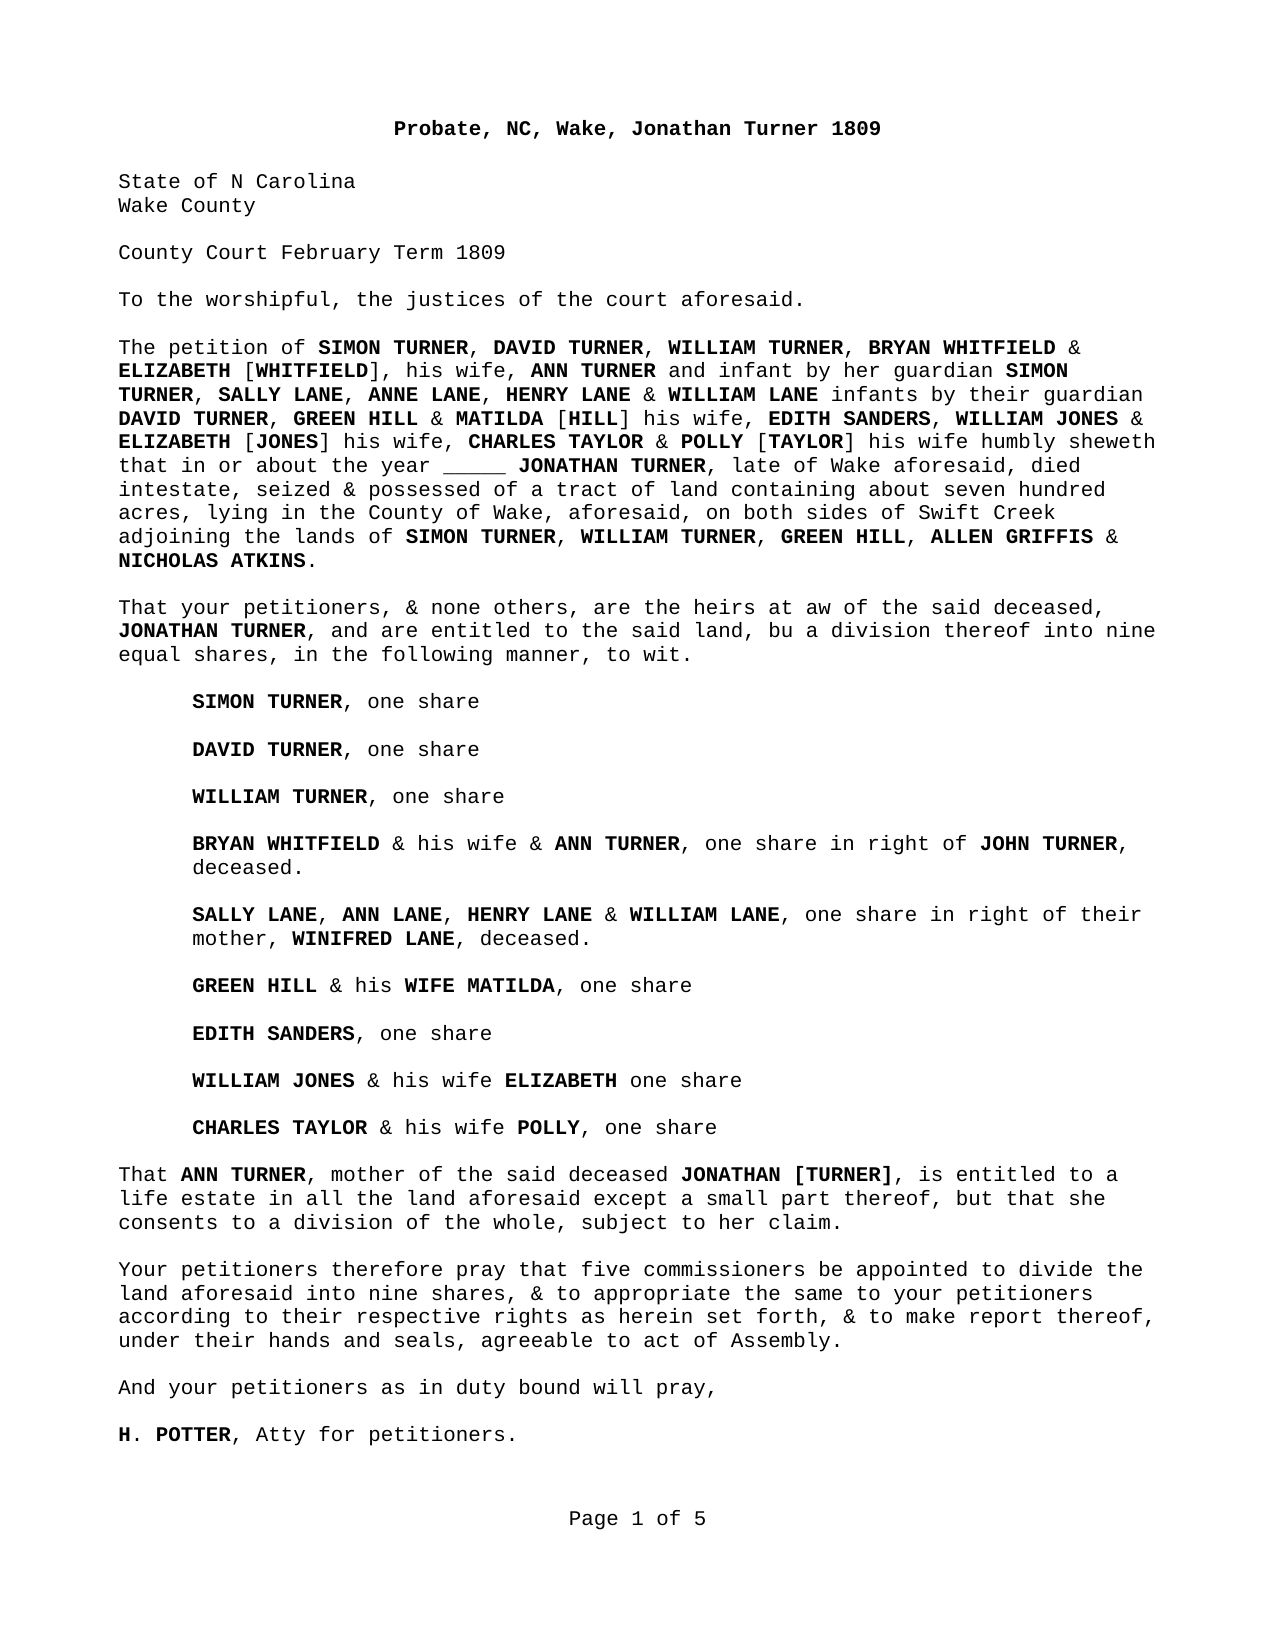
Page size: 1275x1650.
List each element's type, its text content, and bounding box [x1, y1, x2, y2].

text Sally Lane, Ann Lane, Henry Lane & William Lane, one share in right of their mother, Winifred Lane, deceased. [192, 904, 1157, 952]
text The petition of Simon TURNER, David TURNER, William TURNER, Bryan Whitfield & Elizabeth [Whitfield], his wife, Ann TURNER and infant by her guardian Simon TURNER, Sally Lane, Anne Lane, Henry Lane & William Lane infants by their guardian David TURNER, Green Hill & Matilda [Hill] his wife, Edith Sanders, William Jones & Elizabeth [Jones] his wife, Charles Taylor & Polly [Taylor] his wife humbly sheweth that in or about the year _____ Jonathan TURNER, late of Wake aforesaid, died intestate, seized & possessed of a tract of land containing about seven hundred acres, lying in the County of Wake, aforesaid, on both sides of Swift Creek adjoining the lands of Simon TURNER, William TURNER, Green Hill, Allen Griffis & Nicholas Atkins. [118, 337, 1157, 573]
text That Ann Turner, mother of the said deceased Jonathan [TURNER], is entitled to a life estate in all the land aforesaid except a small part thereof, but that she consents to a division of the whole, subject to her claim. [118, 1164, 1157, 1235]
text That your petitioners, & none others, are the heirs at aw of the said deceased, Jonathan Turner, and are entitled to the said land, bu a division thereof into nine equal shares, in the following manner, to wit. [118, 597, 1157, 668]
text State of N Carolina [118, 171, 1157, 195]
text To the worshipful, the justices of the court aforesaid. [118, 289, 1157, 313]
text Charles Taylor & his wife Polly, one share [192, 1117, 1157, 1141]
text Edith Sanders, one share [192, 1022, 1157, 1046]
text William Jones & his wife Elizabeth one share [192, 1070, 1157, 1093]
text Wake County [118, 195, 1157, 218]
text And your petitioners as in duty bound will pray, [118, 1377, 1157, 1401]
text H. Potter, Atty for petitioners. [118, 1424, 1157, 1448]
text William Turner, one share [192, 786, 1157, 810]
text Simon Turner, one share [192, 691, 1157, 715]
text Bryan Whitfield & his wife & Ann Turner, one share in right of John Turner, deceased. [192, 833, 1157, 881]
text Your petitioners therefore pray that five commissioners be appointed to divide the land aforesaid into nine shares, & to appropriate the same to your petitioners according to their respective rights as herein set forth, & to make report thereof, under their hands and seals, agreeable to act of Assembly. [118, 1259, 1157, 1353]
text David Turner, one share [192, 739, 1157, 762]
text Green Hill & his wife Matilda, one share [192, 975, 1157, 999]
text County Court February Term 1809 [118, 242, 1157, 266]
